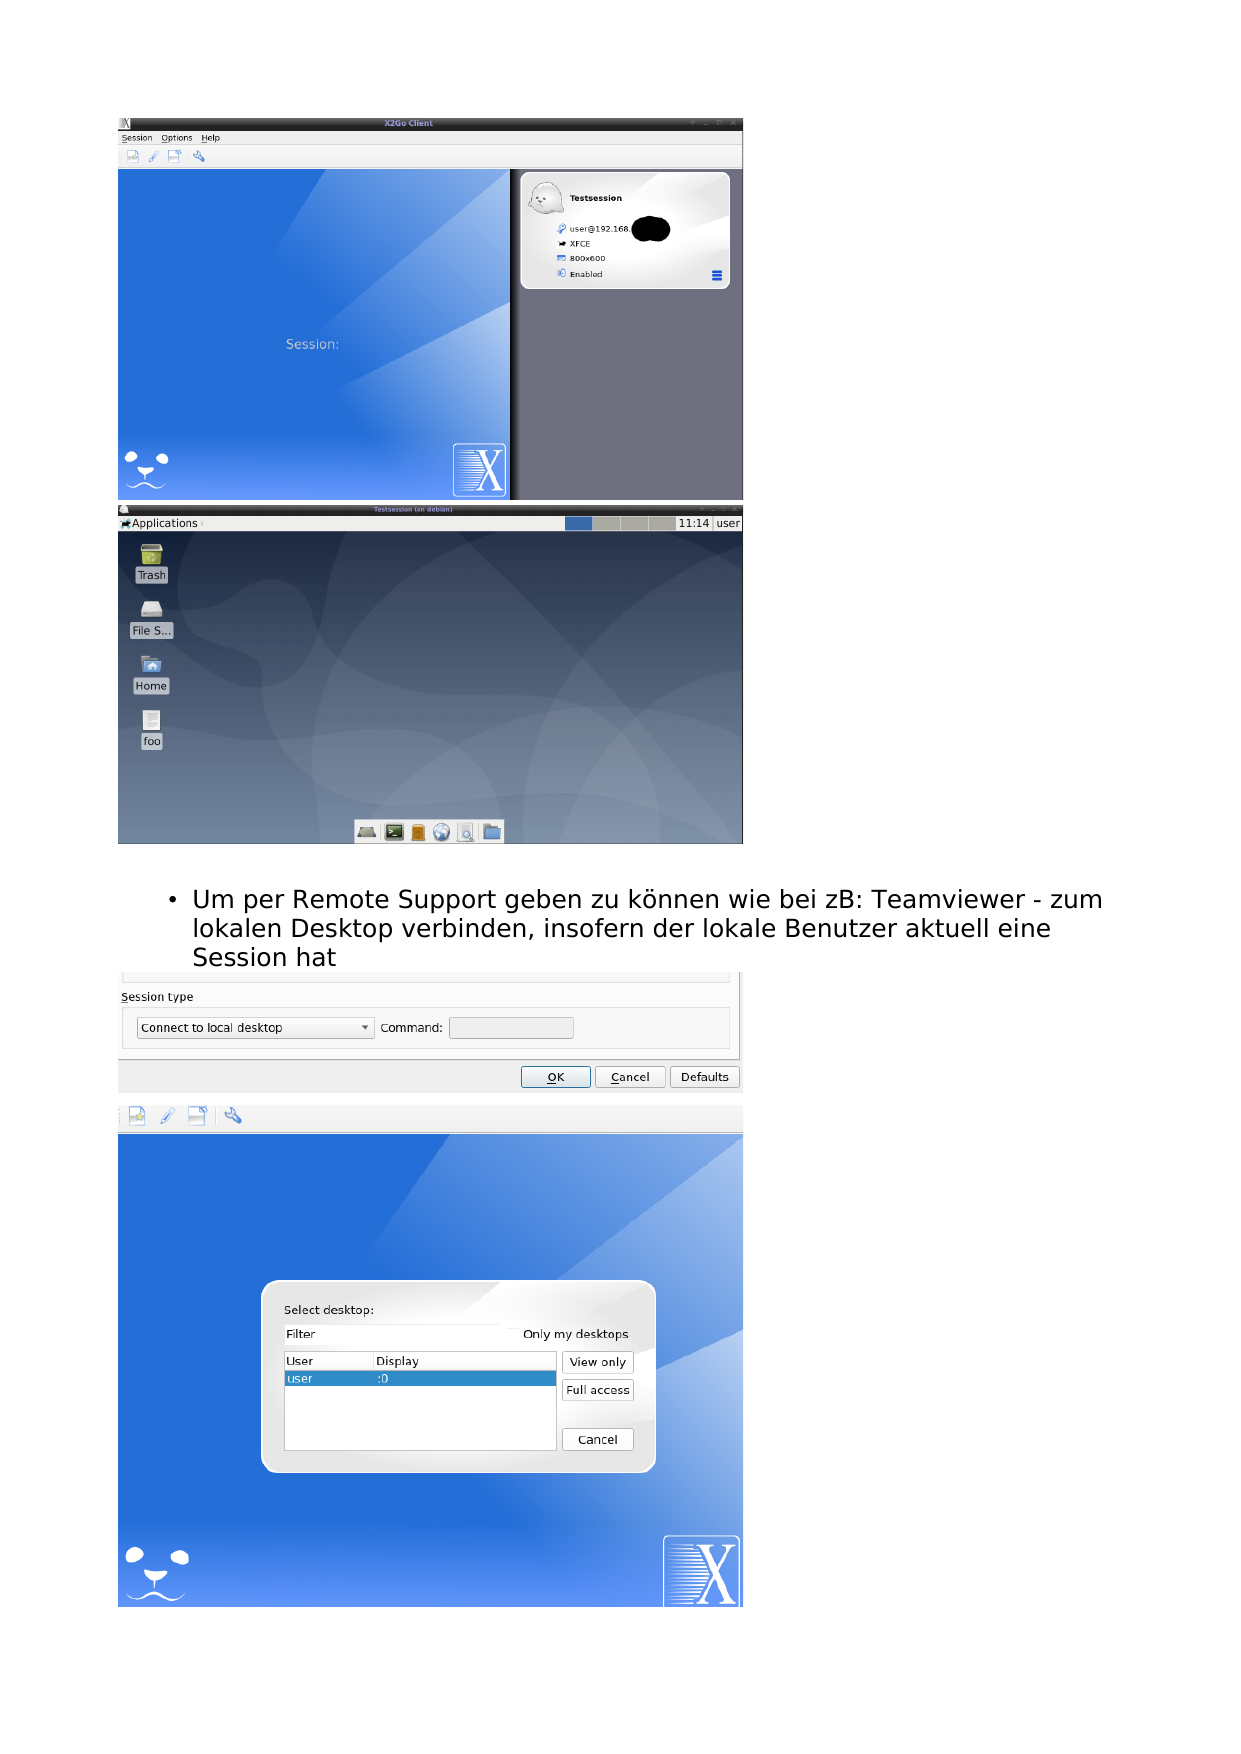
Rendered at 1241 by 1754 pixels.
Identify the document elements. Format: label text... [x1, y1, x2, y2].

picture [118, 118, 744, 500]
picture [118, 972, 744, 1093]
picture [118, 1105, 744, 1607]
list Um per Remote Support geben zu können wie bei zB: Teamviewer - zum lokalen Desktop verbinden, insofern der lokale Benutzer aktuell eine Session hat [177, 885, 1122, 973]
picture [118, 505, 744, 844]
